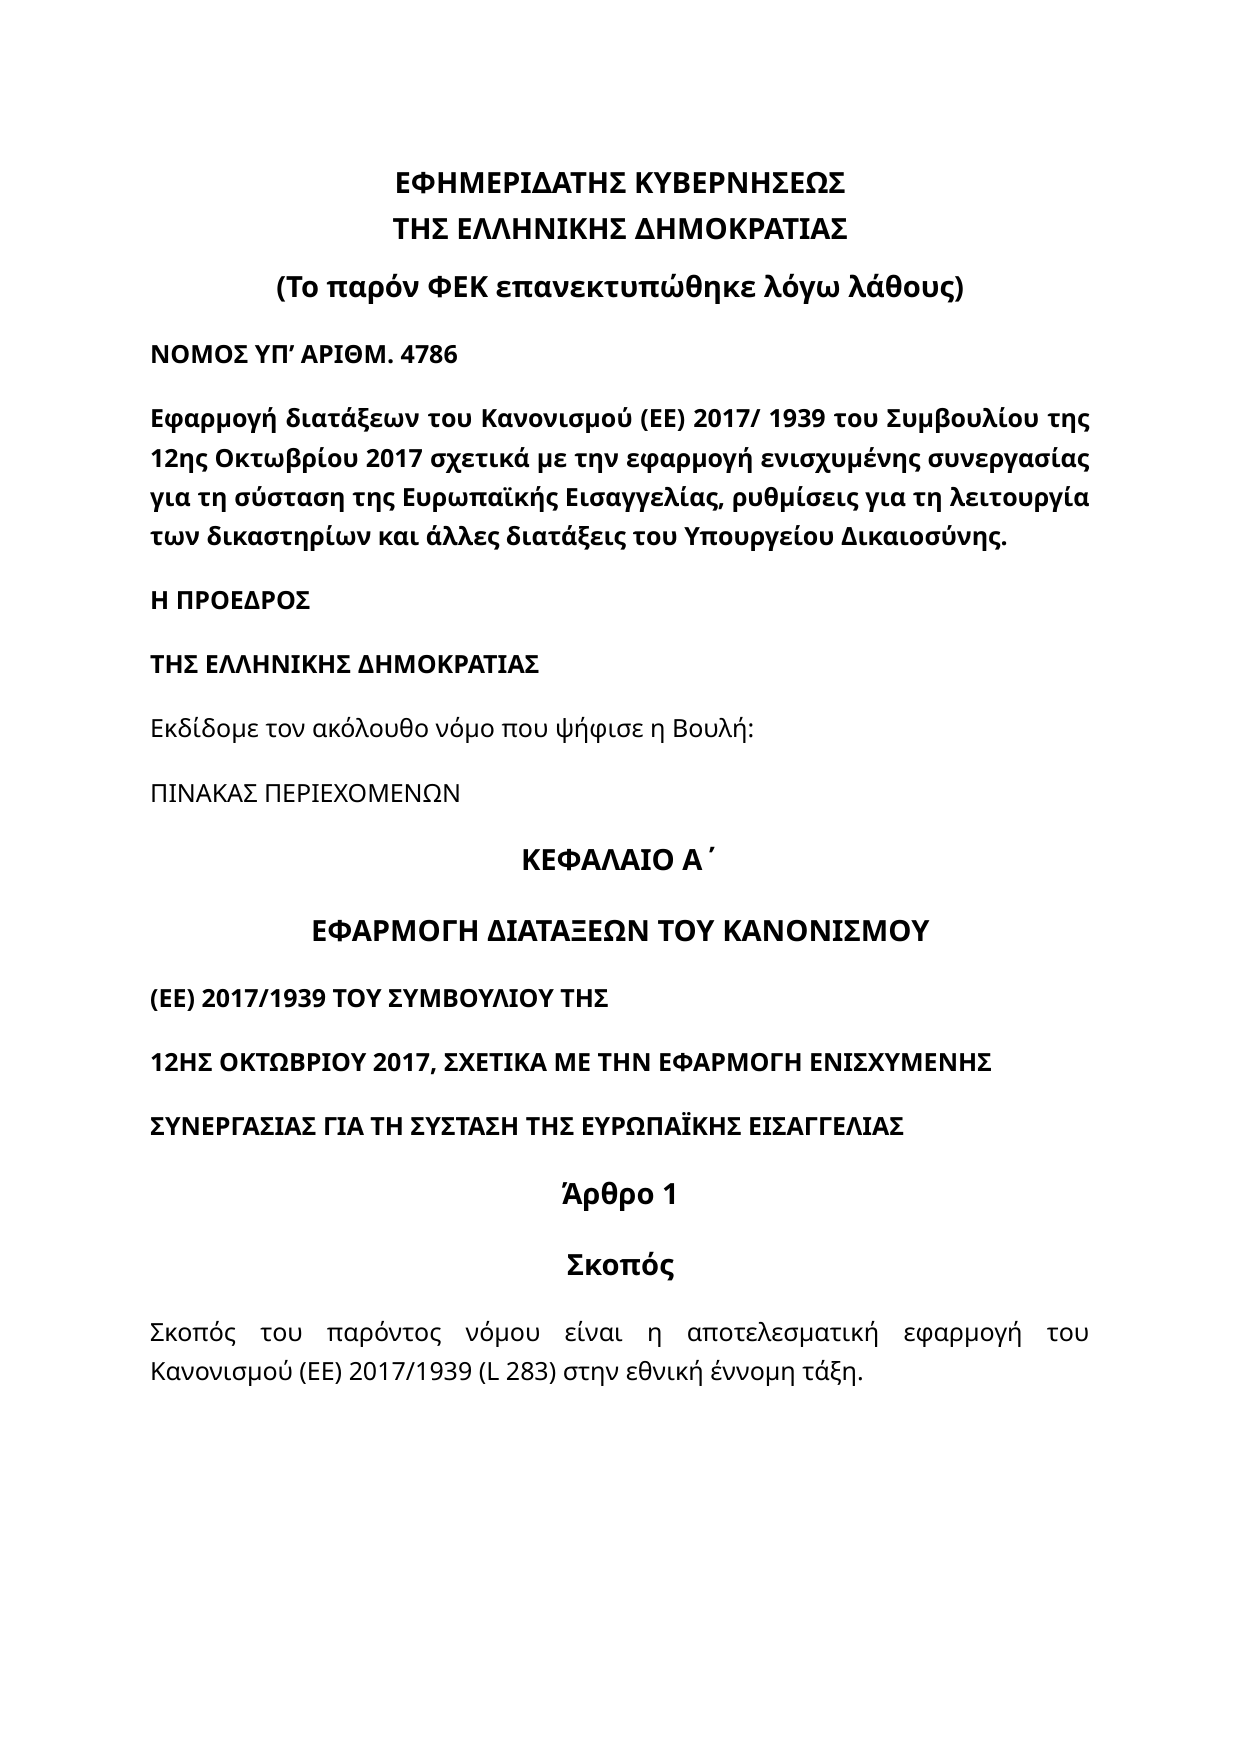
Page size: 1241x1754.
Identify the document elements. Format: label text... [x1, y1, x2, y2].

subtitle EΦΑΡΜΟΓΗ ΔΙΑΤΑΞΕΩΝ ΤΟΥ ΚΑΝΟΝΙΣΜΟΥ [150, 910, 1090, 950]
text ΣΥΝΕΡΓΑΣΙΑΣ ΓΙΑ ΤΗ ΣΥΣΤΑΣΗ ΤΗΣ ΕΥΡΩΠΑΪΚΗΣ ΕΙΣΑΓΓΕΛΙΑΣ [150, 1109, 1090, 1143]
text ΠΙΝΑΚΑΣ ΠΕΡΙΕΧΟΜΕΝΩΝ [150, 775, 1090, 809]
text ΤΗΣ ΕΛΛΗΝΙΚΗΣ ΔΗΜΟΚΡΑΤΙΑΣ [150, 647, 1090, 681]
text ΕΦΗΜΕΡΙ∆ΑΤΗΣ ΚΥΒΕΡΝΗΣΕΩΣ ΤΗΣ ΕΛΛΗΝΙΚΗΣ ∆ΗΜΟΚΡΑΤΙΑΣ [150, 162, 1090, 248]
text Σκοπός του παρόντος νόμου είναι η αποτελεσματική εφαρμογή του Κανονισμού (ΕΕ) 2017/1939 (L 283) στην εθνική έννομη τάξη. [150, 1314, 1090, 1388]
text Εκδίδομε τον ακόλουθο νόμο που ψήφισε η Βουλή: [150, 711, 1090, 745]
subtitle Σκοπός [150, 1244, 1090, 1283]
text (ΕΕ) 2017/1939 ΤΟΥ ΣΥΜΒΟΥΛΙΟΥ ΤΗΣ [150, 981, 1090, 1015]
subtitle Άρθρο 1 [150, 1173, 1090, 1213]
text Η ΠΡΟΕΔΡΟΣ [150, 583, 1090, 617]
text 12ΗΣ ΟΚΤΩΒΡΙΟΥ 2017, ΣΧΕΤΙΚΑ ΜΕ ΤΗΝ ΕΦΑΡΜΟΓΗ ΕΝΙΣΧΥΜΕΝΗΣ [150, 1045, 1090, 1079]
text ΝΟΜΟΣ ΥΠ’ ΑΡΙΘΜ. 4786 [150, 337, 1090, 371]
text Εφαρμογή διατάξεων του Κανονισμού (ΕΕ) 2017/ 1939 του Συμβουλίου της 12ης Οκτωβρίου 2017 σχετικά με την εφαρμογή ενισχυμένης συνεργασίας για τη σύσταση της Ευρωπαϊκής Εισαγγελίας, ρυθμίσεις για τη λειτουργία των δικαστηρίων και άλλες διατάξεις του Υπουργείου Δικαιοσύνης. [150, 401, 1090, 553]
subtitle ΚΕΦΑΛΑΙΟ Α΄ [150, 839, 1090, 879]
text (Το παρόν ΦΕΚ επανεκτυπώθηκε λόγω λάθους) [150, 266, 1090, 306]
